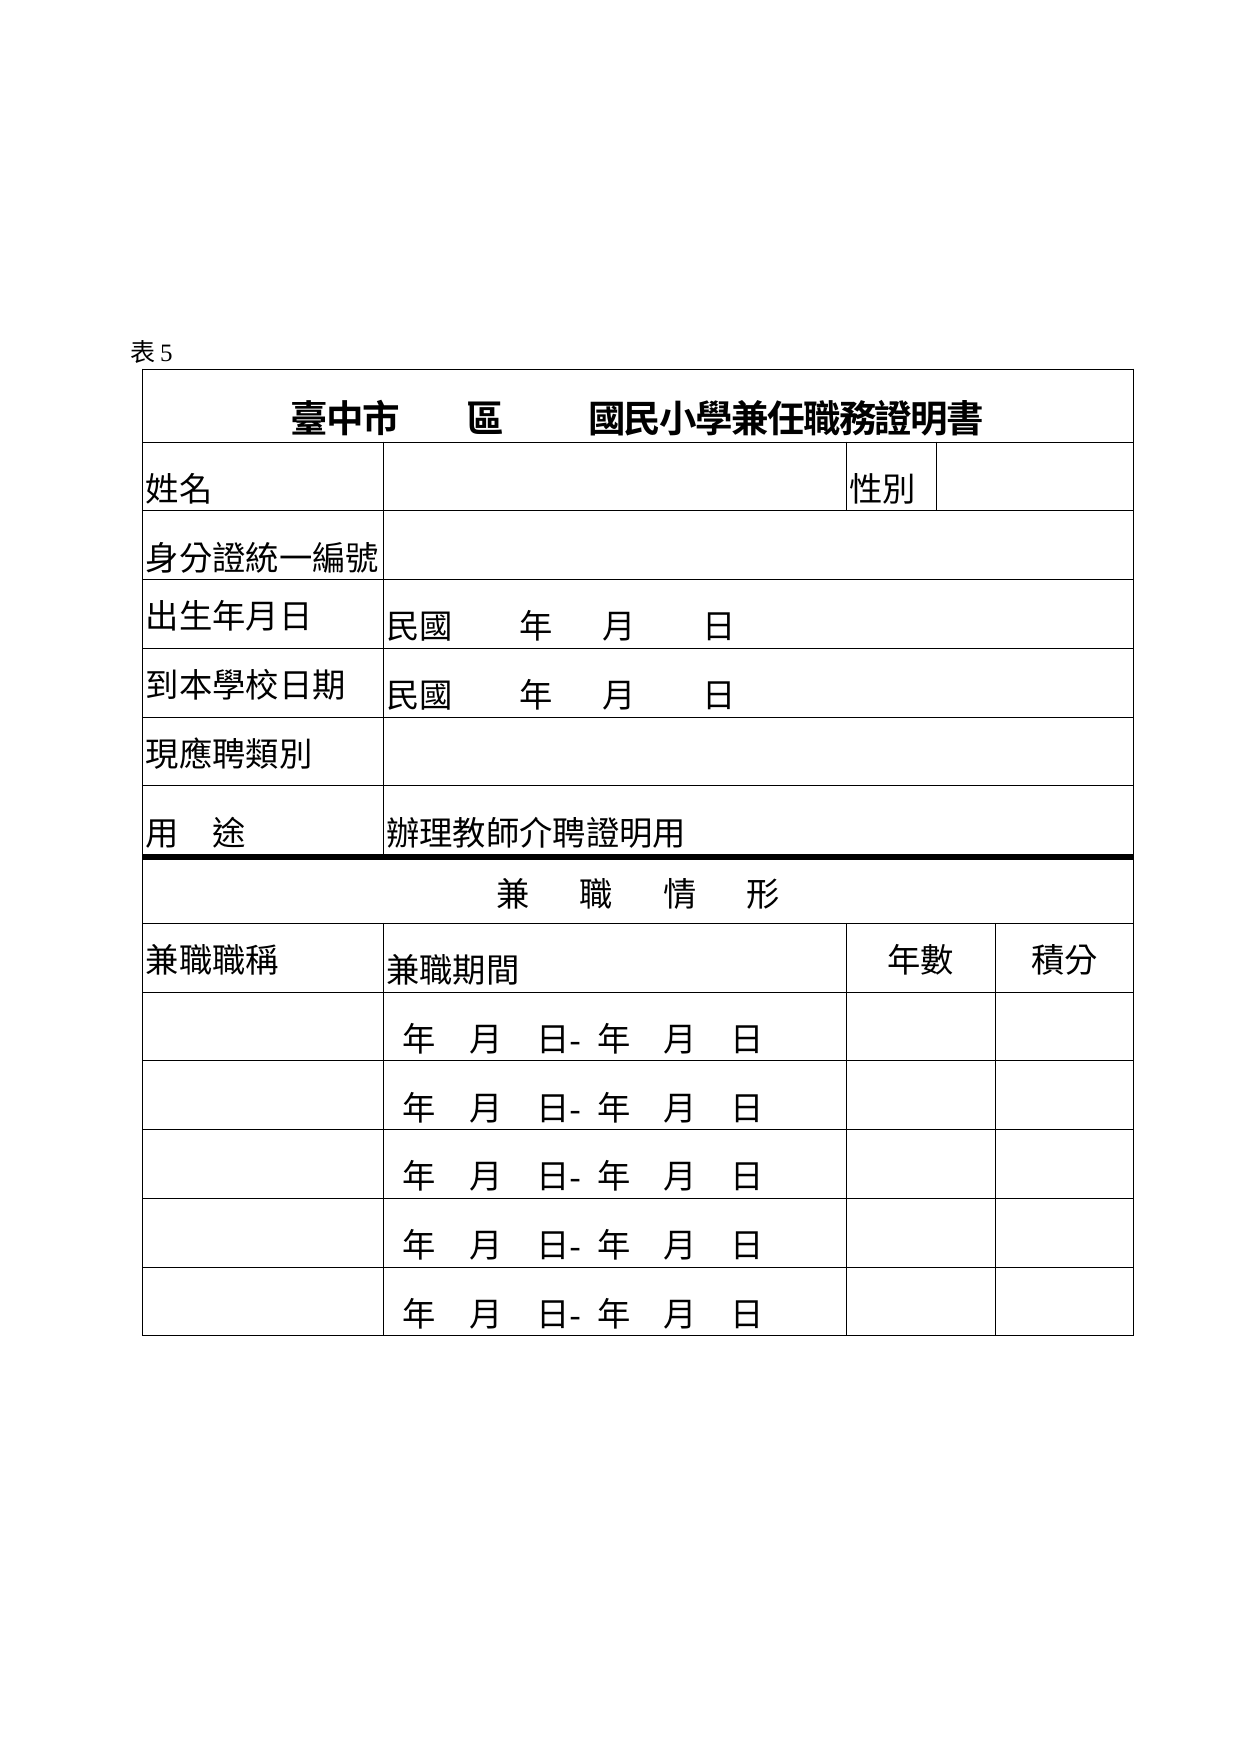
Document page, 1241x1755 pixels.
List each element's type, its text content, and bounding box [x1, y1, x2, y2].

table_cell 年 月 日- 年 月 日 [384, 1130, 846, 1198]
table_cell [384, 718, 1133, 785]
table_header 臺中市 區 國民小學兼任職務證明書 [143, 370, 1133, 442]
table_cell 年 月 日- 年 月 日 [384, 1061, 846, 1129]
table_cell 年 月 日- 年 月 日 [384, 1199, 846, 1267]
table_cell 現應聘類別 [143, 718, 383, 785]
table_cell [847, 1268, 995, 1335]
table_cell 用 途 [143, 786, 383, 854]
table_cell 到本學校日期 [143, 649, 383, 717]
text 表5 [130, 331, 1171, 368]
table_cell [996, 1268, 1133, 1335]
table_cell [143, 1061, 383, 1129]
table_cell [996, 993, 1133, 1060]
table_cell 年 月 日- 年 月 日 [384, 993, 846, 1060]
table_cell 年 月 日- 年 月 日 [384, 1268, 846, 1335]
table_cell [143, 993, 383, 1060]
table_cell 兼 職 情 形 [143, 860, 1133, 923]
table_cell [143, 1199, 383, 1267]
table_cell 民國 年 月 日 [384, 649, 1133, 717]
table_cell 性別 [847, 443, 936, 510]
table_cell 兼職期間 [384, 924, 846, 992]
table_cell [937, 443, 1133, 510]
table_cell 積分 [996, 924, 1133, 992]
table_cell 身分證統一編號 [143, 511, 383, 579]
table_cell [143, 1268, 383, 1335]
table_cell 辦理教師介聘證明用 [384, 786, 1133, 854]
table_cell [847, 1061, 995, 1129]
table_cell 年數 [847, 924, 995, 992]
table_cell [847, 1199, 995, 1267]
table_cell 姓名 [143, 443, 383, 510]
table_cell [847, 1130, 995, 1198]
table_cell [847, 993, 995, 1060]
table_cell 兼職職稱 [143, 924, 383, 992]
table_cell [384, 511, 1133, 579]
table_cell 民國 年 月 日 [384, 580, 1133, 648]
table_cell [143, 1130, 383, 1198]
table_cell [996, 1061, 1133, 1129]
table_cell [384, 443, 846, 510]
table_cell [996, 1130, 1133, 1198]
table_cell 出生年月日 [143, 580, 383, 648]
table_cell [996, 1199, 1133, 1267]
